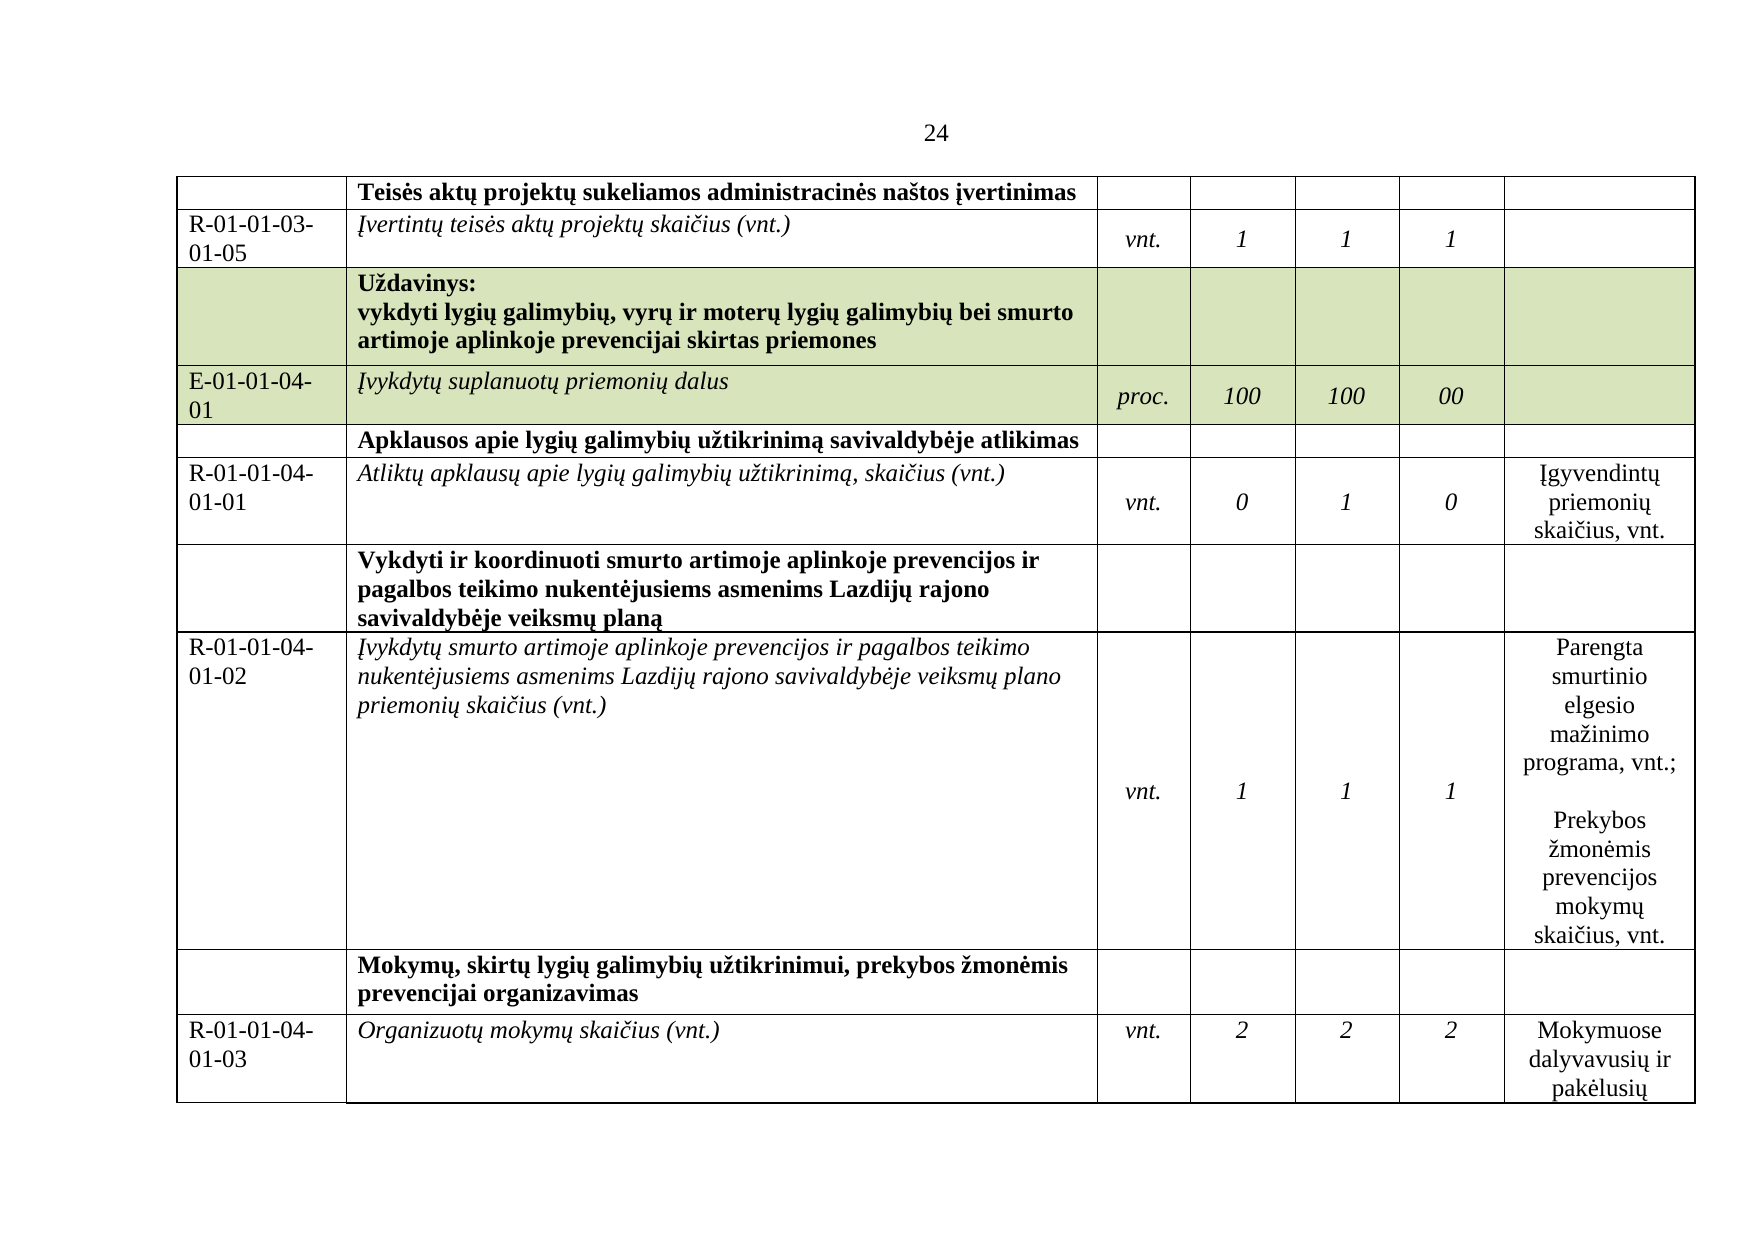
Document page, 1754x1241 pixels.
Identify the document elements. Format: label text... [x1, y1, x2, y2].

table_cell 100 [1296, 366, 1399, 424]
table_cell Įgyvendintų priemonių skaičius, vnt. [1505, 458, 1694, 544]
table_cell R-01-01-03-01-05 [178, 210, 346, 267]
table_cell proc. [1098, 366, 1190, 424]
table_cell R-01-01-04-01-01 [178, 458, 346, 544]
table_cell Teisės aktų projektų sukeliamos administracinės naštos įvertinimas [347, 177, 1097, 208]
table_cell [1191, 268, 1295, 365]
table_cell Įvykdytų smurto artimoje aplinkoje prevencijos ir pagalbos teikimo nukentėjusiems asmenims Lazdijų rajono savivaldybėje veiksmų plano priemonių skaičius (vnt.) [347, 633, 1097, 949]
table_cell [1400, 177, 1504, 208]
table_cell [1296, 950, 1399, 1014]
table_cell [1296, 177, 1399, 208]
table_cell Atliktų apklausų apie lygių galimybių užtikrinimą, skaičius (vnt.) [347, 458, 1097, 544]
table_cell [1400, 425, 1504, 457]
table_cell [1505, 545, 1694, 631]
table_cell [1098, 545, 1190, 631]
table_cell [1505, 950, 1694, 1014]
table_cell Įvertintų teisės aktų projektų skaičius (vnt.) [347, 210, 1097, 267]
table_cell [1296, 425, 1399, 457]
table_cell Uždavinys: vykdyti lygių galimybių, vyrų ir moterų lygių galimybių bei smurto artimoje aplinkoje prevencijai skirtas priemones [347, 268, 1097, 365]
table_cell [1505, 425, 1694, 457]
table_cell [1191, 545, 1295, 631]
table_cell Apklausos apie lygių galimybių užtikrinimą savivaldybėje atlikimas [347, 425, 1097, 457]
table_cell [1098, 425, 1190, 457]
table_cell [1191, 425, 1295, 457]
table_cell R-01-01-04-01-02 [178, 633, 346, 949]
table_cell [1505, 366, 1694, 424]
table_cell Mokymuose dalyvavusių ir pakėlusių [1505, 1015, 1694, 1102]
table_cell 1 [1191, 210, 1295, 267]
table_cell 1 [1296, 458, 1399, 544]
table_cell R-01-01-04-01-03 [178, 1015, 346, 1102]
table_cell [1098, 950, 1190, 1014]
table_cell 00 [1400, 366, 1504, 424]
table_cell [178, 545, 346, 631]
table_cell 2 [1191, 1015, 1295, 1102]
table_cell vnt. [1098, 1015, 1190, 1102]
table_cell 1 [1296, 210, 1399, 267]
table_cell [1296, 545, 1399, 631]
table_cell 0 [1400, 458, 1504, 544]
table_cell Organizuotų mokymų skaičius (vnt.) [347, 1015, 1097, 1102]
table_cell [1505, 268, 1694, 365]
table_cell 2 [1296, 1015, 1399, 1102]
table_cell [1296, 268, 1399, 365]
table_cell 1 [1400, 633, 1504, 949]
table_cell [178, 425, 346, 457]
table_cell [178, 950, 346, 1014]
table_cell vnt. [1098, 458, 1190, 544]
table_cell Mokymų, skirtų lygių galimybių užtikrinimui, prekybos žmonėmis prevencijai organizavimas [347, 950, 1097, 1014]
table_cell Parengta smurtinio elgesio mažinimo programa, vnt.; Prekybos žmonėmis prevencijos mokymų skaičius, vnt. [1505, 633, 1694, 949]
table_cell [1400, 545, 1504, 631]
table_cell [1191, 950, 1295, 1014]
table_cell 1 [1191, 633, 1295, 949]
table_cell [1505, 210, 1694, 267]
table_cell 1 [1400, 210, 1504, 267]
table_cell 100 [1191, 366, 1295, 424]
table_cell 0 [1191, 458, 1295, 544]
table_cell 2 [1400, 1015, 1504, 1102]
table_cell [1098, 177, 1190, 208]
table_cell [178, 177, 346, 208]
table_cell E-01-01-04-01 [178, 366, 346, 424]
table_cell [1191, 177, 1295, 208]
table_cell [178, 268, 346, 365]
table_cell Įvykdytų suplanuotų priemonių dalus [347, 366, 1097, 424]
table_cell [1400, 268, 1504, 365]
table_cell [1098, 268, 1190, 365]
table_cell [1505, 177, 1694, 208]
table_cell Vykdyti ir koordinuoti smurto artimoje aplinkoje prevencijos ir pagalbos teikimo nukentėjusiems asmenims Lazdijų rajono savivaldybėje veiksmų planą [347, 545, 1097, 631]
table_cell vnt. [1098, 210, 1190, 267]
table_cell [1400, 950, 1504, 1014]
table_cell 1 [1296, 633, 1399, 949]
table_cell vnt. [1098, 633, 1190, 949]
